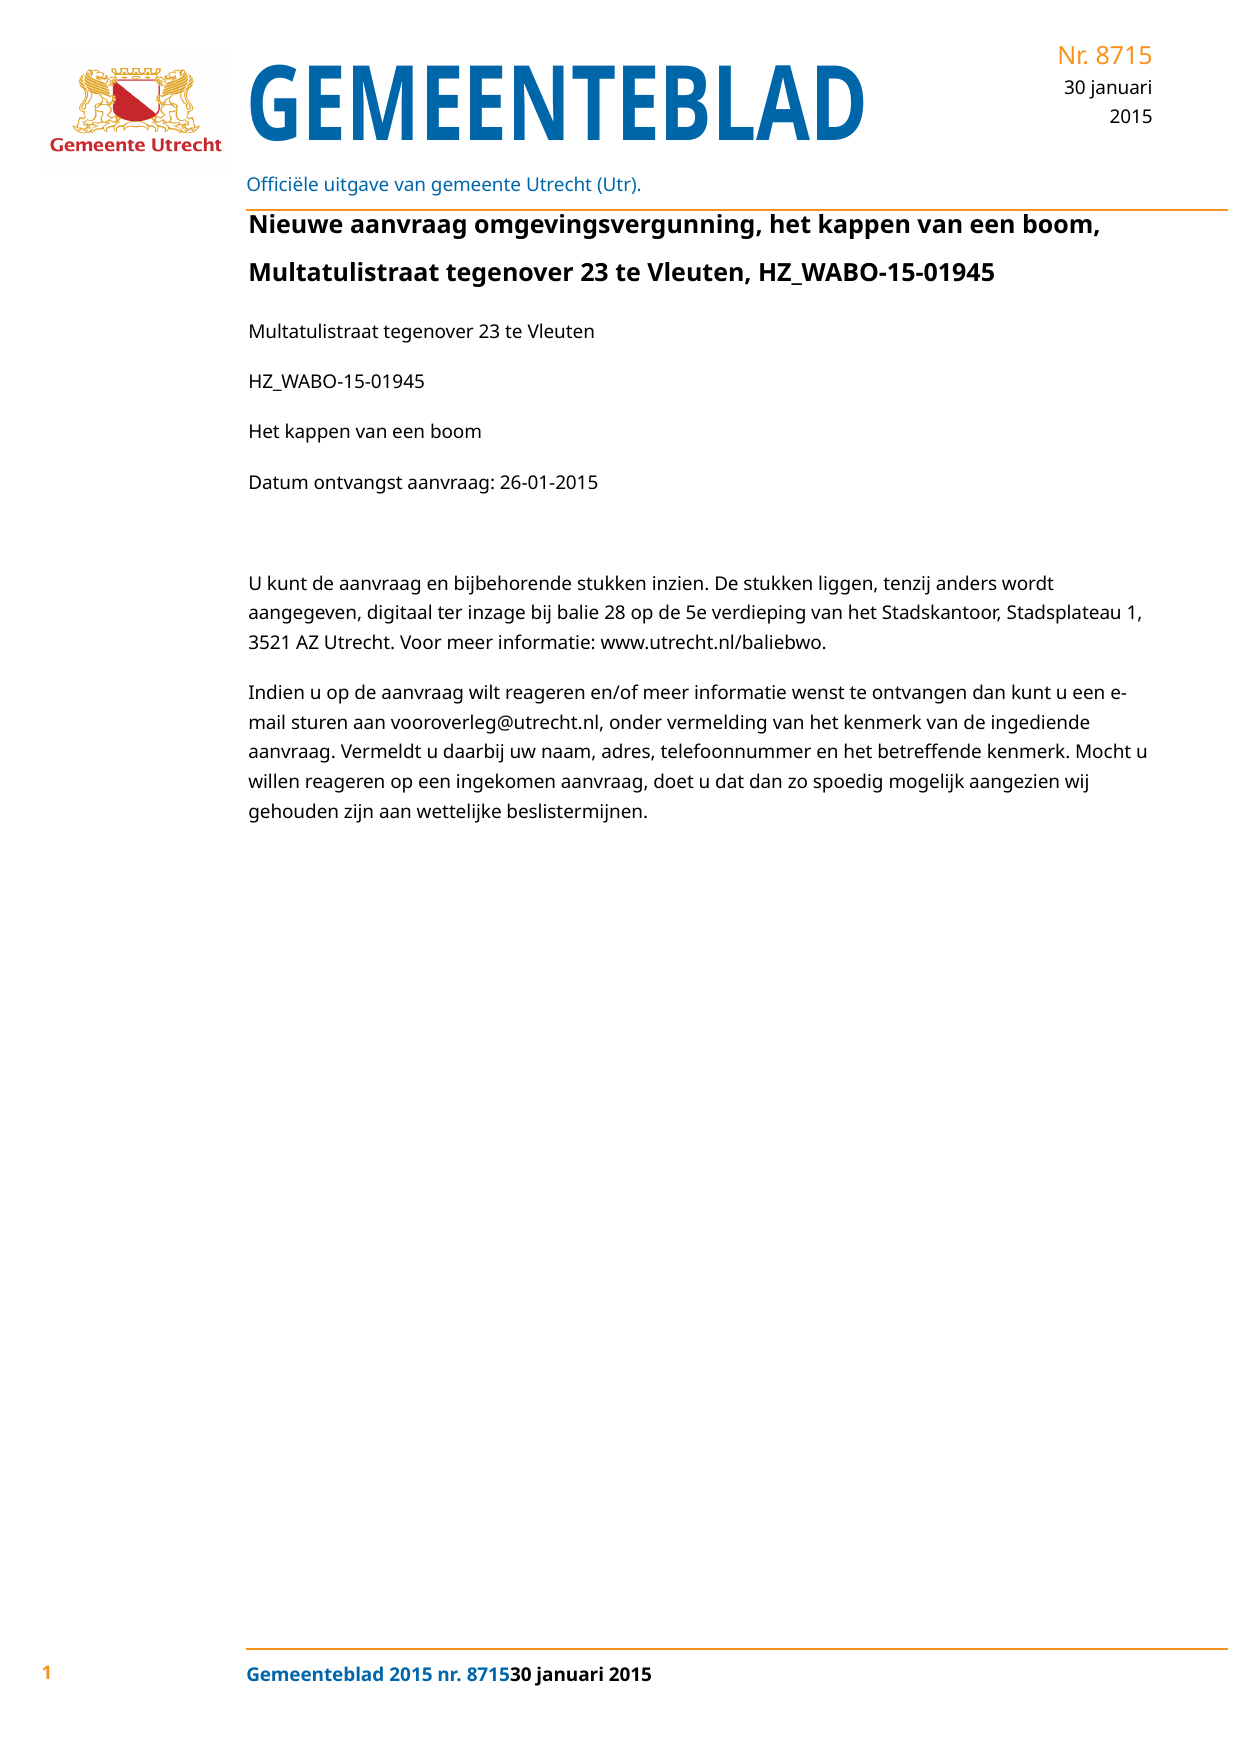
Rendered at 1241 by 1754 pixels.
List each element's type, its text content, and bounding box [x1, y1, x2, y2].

text Multatulistraat tegenover 23 te Vleuten [248, 318, 1152, 344]
text Nieuwe aanvraag omgevingsvergunning, het kappen van een boom, Multatulistraat tegenover 23 te Vleuten, HZ_WABO-15-01945 [248, 211, 1152, 288]
text HZ_WABO-15-01945 [248, 368, 1152, 394]
text Datum ontvangst aanvraag: 26-01-2015 [248, 469, 1152, 495]
text U kunt de aanvraag en bijbehorende stukken inzien. De stukken liggen, tenzij anders wordt aangegeven, digitaal ter inzage bij balie 28 op de 5e verdieping van het Stadskantoor, Stadsplateau 1, 3521 AZ Utrecht. Voor meer informatie: www.utrecht.nl/baliebwo. [248, 570, 1152, 655]
text Indien u op de aanvraag wilt reageren en/of meer informatie wenst te ontvangen dan kunt u een e-mail sturen aan vooroverleg@utrecht.nl, onder vermelding van het kenmerk van de ingediende aanvraag. Vermeldt u daarbij uw naam, adres, telefoonnummer en het betreffende kenmerk. Mocht u willen reageren op een ingekomen aanvraag, doet u dat dan zo spoedig mogelijk aangezien wij gehouden zijn aan wettelijke beslistermijnen. [248, 679, 1152, 824]
text Het kappen van een boom [248, 419, 1152, 444]
picture [41, 47, 231, 172]
